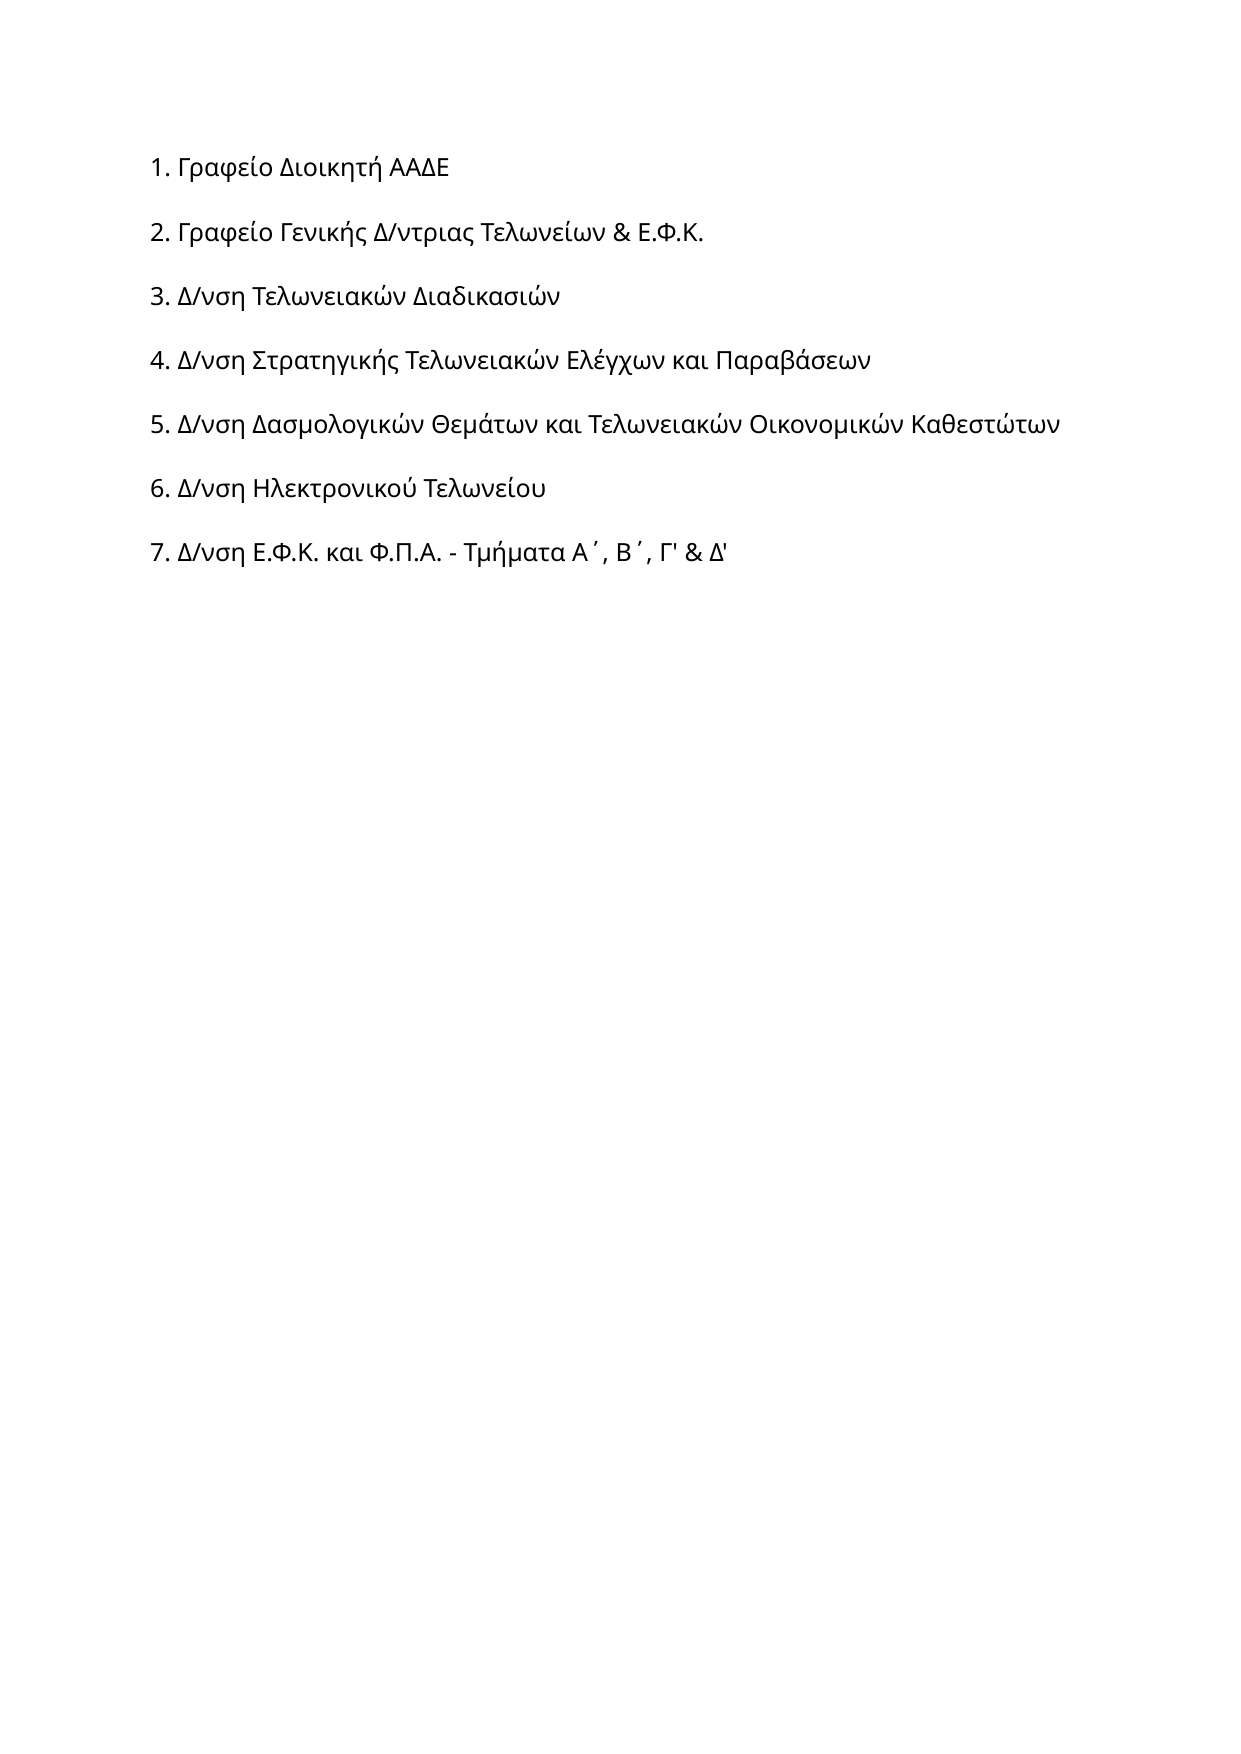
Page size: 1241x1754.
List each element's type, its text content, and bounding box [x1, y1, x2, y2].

text 4. Δ/νση Στρατηγικής Τελωνειακών Ελέγχων και Παραβάσεων [150, 342, 1090, 377]
text 3. Δ/νση Τελωνειακών Διαδικασιών [150, 278, 1090, 312]
text 2. Γραφείο Γενικής Δ/ντριας Τελωνείων & Ε.Φ.Κ. [150, 214, 1090, 248]
text 7. Δ/νση Ε.Φ.Κ. και Φ.Π.Α. - Τμήματα Α΄, Β΄, Γ' & Δ' [150, 535, 1090, 569]
text 5. Δ/νση Δασμολογικών Θεμάτων και Τελωνειακών Οικονομικών Καθεστώτων [150, 407, 1090, 441]
text 6. Δ/νση Ηλεκτρονικού Τελωνείου [150, 471, 1090, 505]
text 1. Γραφείο Διοικητή ΑΑΔΕ [150, 150, 1090, 184]
